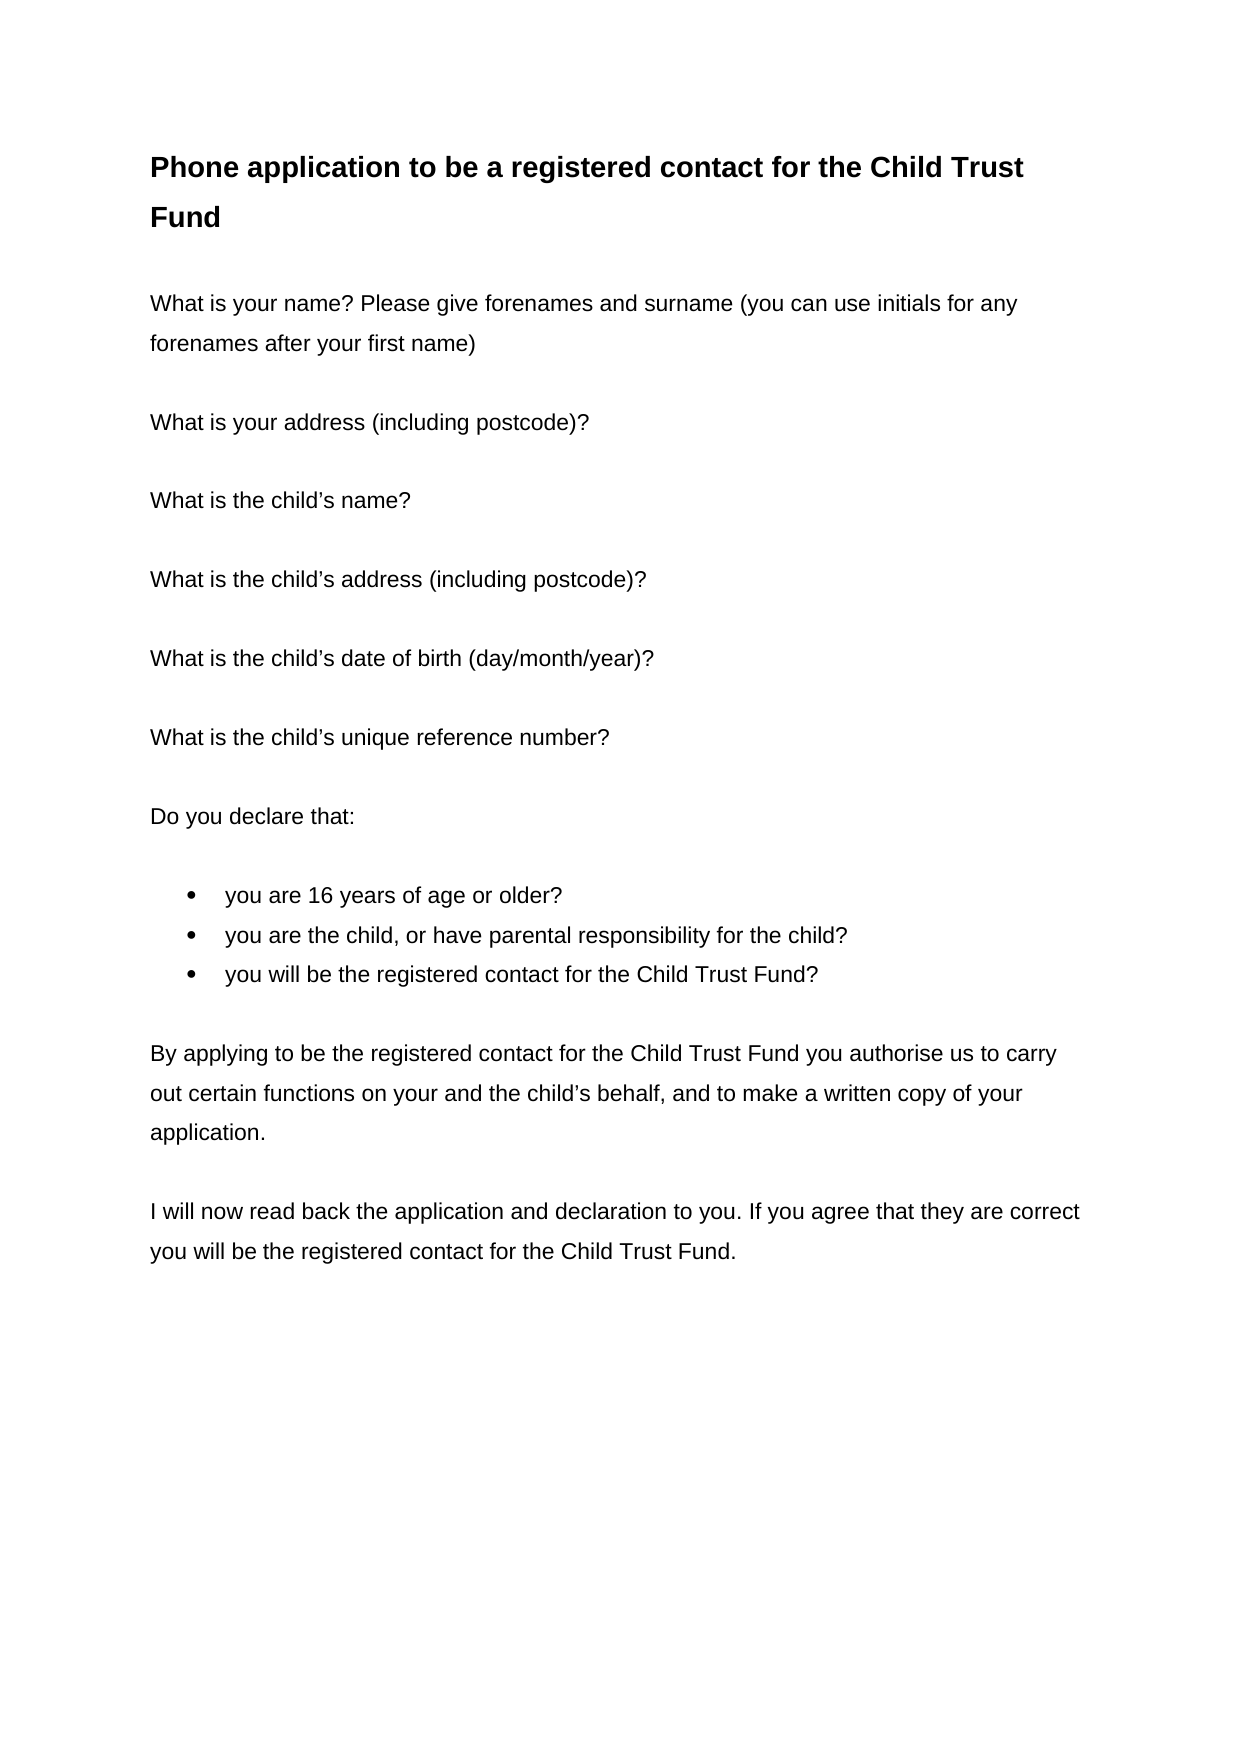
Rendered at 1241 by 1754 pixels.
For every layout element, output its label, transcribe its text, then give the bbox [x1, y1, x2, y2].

list you are the child, or have parental responsibility for the child? [187, 922, 1090, 948]
list you will be the registered contact for the Child Trust Fund? [187, 961, 1090, 988]
text I will now read back the application and declaration to you. If you agree that they are correct you will be the registered contact for the Child Trust Fund. [150, 1198, 1090, 1264]
subtitle Phone application to be a registered contact for the Child Trust Fund [150, 150, 1090, 234]
text Do you declare that: [150, 803, 1090, 830]
text What is the child’s unique reference number? [150, 724, 1090, 751]
text By applying to be the registered contact for the Child Trust Fund you authorise us to carry out certain functions on your and the child’s behalf, and to make a written copy of your application. [150, 1040, 1090, 1146]
text What is your name? Please give forenames and surname (you can use initials for any forenames after your first name) [150, 290, 1090, 356]
text What is your address (including postcode)? [150, 408, 1090, 435]
list you are 16 years of age or older? [187, 882, 1090, 909]
text What is the child’s date of birth (day/month/year)? [150, 645, 1090, 672]
text What is the child’s name? [150, 487, 1090, 514]
text What is the child’s address (including postcode)? [150, 566, 1090, 593]
